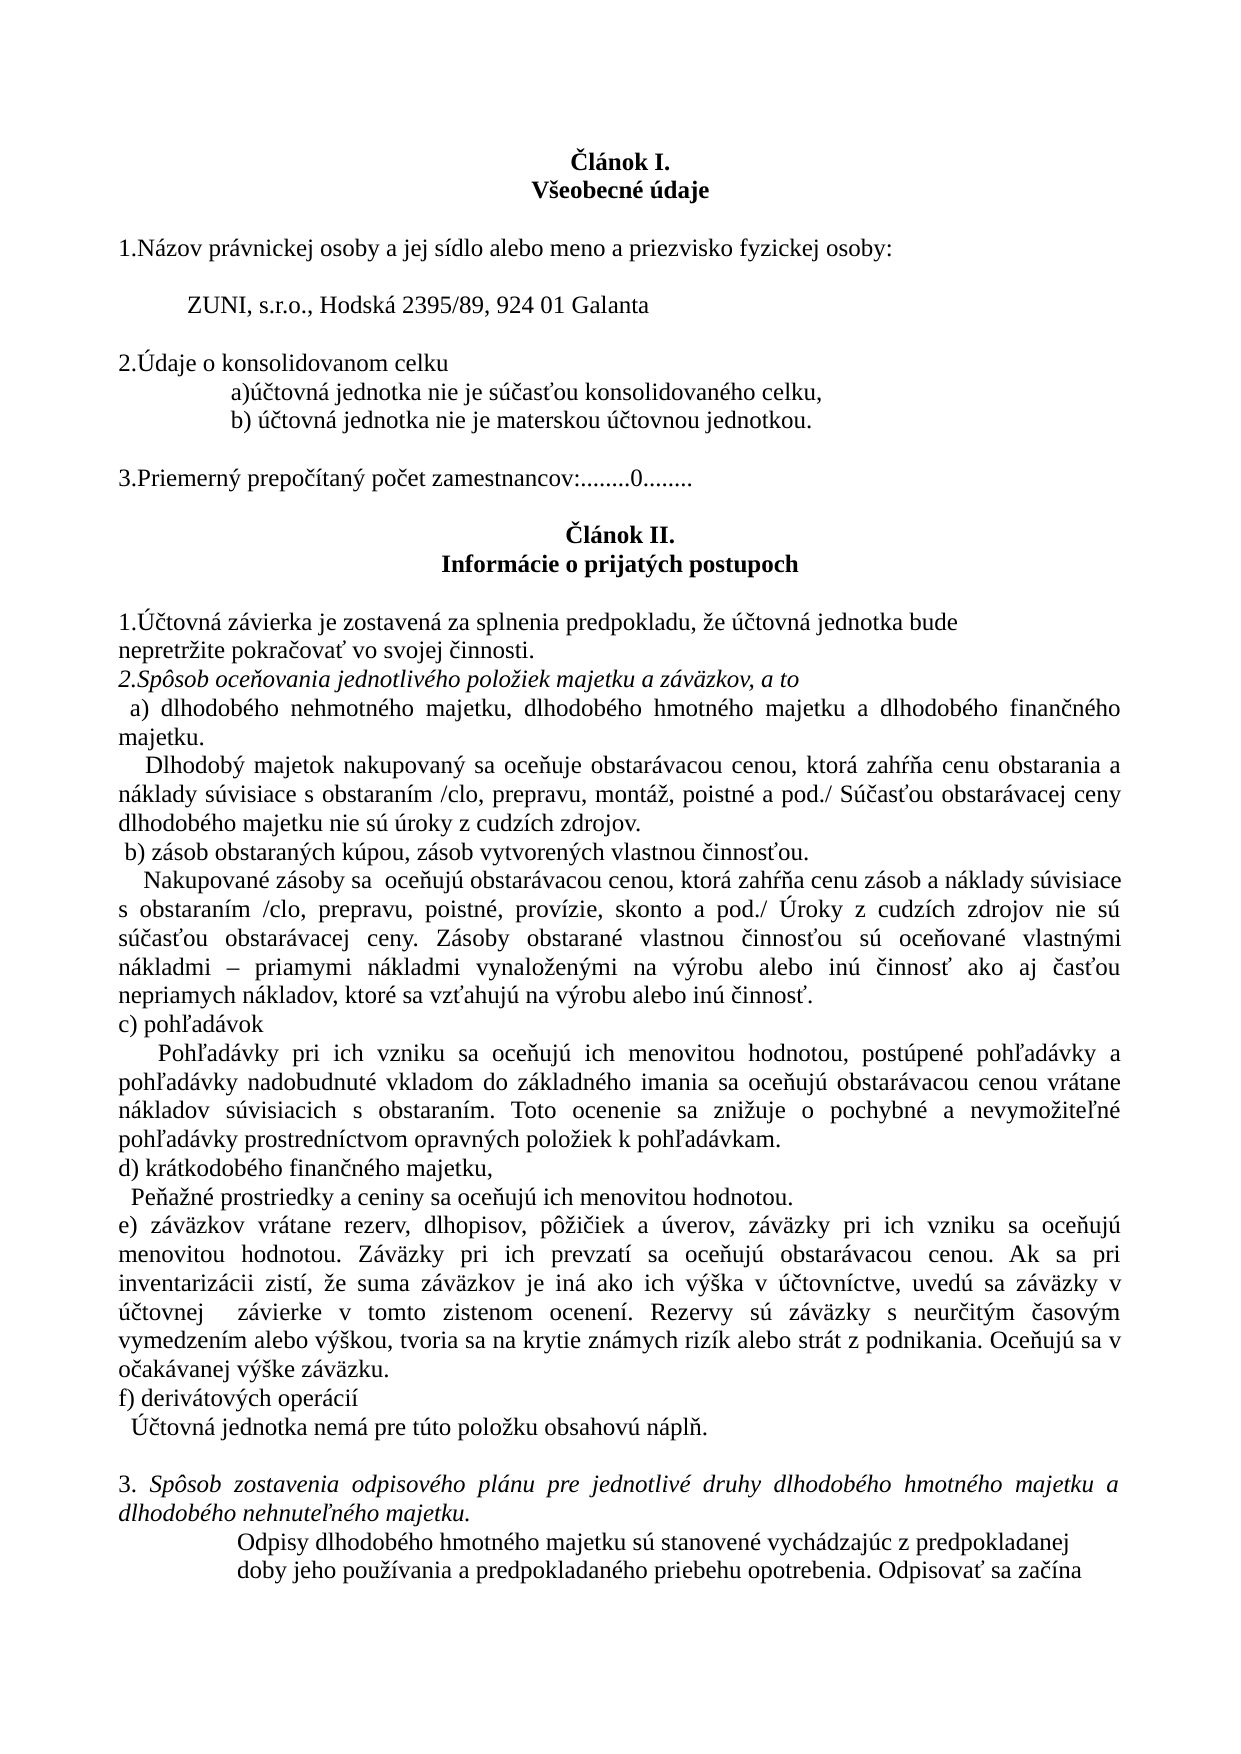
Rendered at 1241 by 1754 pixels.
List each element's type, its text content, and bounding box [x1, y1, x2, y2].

text e) záväzkov vrátane rezerv, dlhopisov, pôžičiek a úverov, záväzky pri ich vzniku sa oceňujú menovitou hodnotou. Záväzky pri ich prevzatí sa oceňujú obstarávacou cenou. Ak sa pri inventarizácii zistí, že suma záväzkov je iná ako ich výška v účtovníctve, uvedú sa záväzky v účtovnej závierke v tomto zistenom ocenení. Rezervy sú záväzky s neurčitým časovým vymedzením alebo výškou, tvoria sa na krytie známych rizík alebo strát z podnikania. Oceňujú sa v očakávanej výške záväzku. [118, 1211, 1122, 1383]
text a)účtovná jednotka nie je súčasťou konsolidovaného celku, [118, 377, 1122, 406]
text Účtovná jednotka nemá pre túto položku obsahovú náplň. [118, 1412, 1122, 1441]
list Údaje o konsolidovanom celku [118, 348, 1122, 377]
text Dlhodobý majetok nakupovaný sa oceňuje obstarávacou cenou, ktorá zahŕňa cenu obstarania a náklady súvisiace s obstaraním /clo, prepravu, montáž, poistné a pod./ Súčasťou obstarávacej ceny dlhodobého majetku nie sú úroky z cudzích zdrojov. [118, 751, 1122, 837]
text Článok II. [118, 521, 1122, 549]
text b) účtovná jednotka nie je materskou účtovnou jednotkou. [118, 406, 1122, 434]
text Informácie o prijatých postupoch [118, 549, 1122, 578]
list Názov právnickej osoby a jej sídlo alebo meno a priezvisko fyzickej osoby: [118, 233, 1122, 262]
text Odpisy dlhodobého hmotného majetku sú stanovené vychádzajúc z predpokladanej [118, 1527, 1122, 1556]
list Účtovná závierka je zostavená za splnenia predpokladu, že účtovná jednotka bude [118, 607, 1122, 636]
text c) pohľadávok [118, 1009, 1122, 1038]
text Všeobecné údaje [118, 176, 1122, 204]
list Priemerný prepočítaný počet zamestnancov:........0........ [118, 463, 1122, 492]
text doby jeho používania a predpokladaného priebehu opotrebenia. Odpisovať sa začína [118, 1556, 1122, 1584]
list Spôsob oceňovania jednotlivého položiek majetku a záväzkov, a to [118, 664, 1122, 693]
text f) derivátových operácií [118, 1383, 1122, 1412]
text 3. Spôsob zostavenia odpisového plánu pre jednotlivé druhy dlhodobého hmotného majetku a dlhodobého nehnuteľného majetku. [118, 1469, 1122, 1527]
text nepretržite pokračovať vo svojej činnosti. [118, 636, 1122, 664]
text a) dlhodobého nehmotného majetku, dlhodobého hmotného majetku a dlhodobého finančného majetku. [118, 693, 1122, 751]
text d) krátkodobého finančného majetku, [118, 1153, 1122, 1182]
text Článok I. [118, 147, 1122, 176]
text Peňažné prostriedky a ceniny sa oceňujú ich menovitou hodnotou. [118, 1182, 1122, 1211]
text ZUNI, s.r.o., Hodská 2395/89, 924 01 Galanta [118, 291, 1122, 319]
text Pohľadávky pri ich vzniku sa oceňujú ich menovitou hodnotou, postúpené pohľadávky a pohľadávky nadobudnuté vkladom do základného imania sa oceňujú obstarávacou cenou vrátane nákladov súvisiacich s obstaraním. Toto ocenenie sa znižuje o pochybné a nevymožiteľné pohľadávky prostredníctvom opravných položiek k pohľadávkam. [118, 1038, 1122, 1153]
text b) zásob obstaraných kúpou, zásob vytvorených vlastnou činnosťou. [118, 837, 1122, 866]
text Nakupované zásoby sa oceňujú obstarávacou cenou, ktorá zahŕňa cenu zásob a náklady súvisiace s obstaraním /clo, prepravu, poistné, provízie, skonto a pod./ Úroky z cudzích zdrojov nie sú súčasťou obstarávacej ceny. Zásoby obstarané vlastnou činnosťou sú oceňované vlastnými nákladmi – priamymi nákladmi vynaloženými na výrobu alebo inú činnosť ako aj časťou nepriamych nákladov, ktoré sa vzťahujú na výrobu alebo inú činnosť. [118, 866, 1122, 1009]
